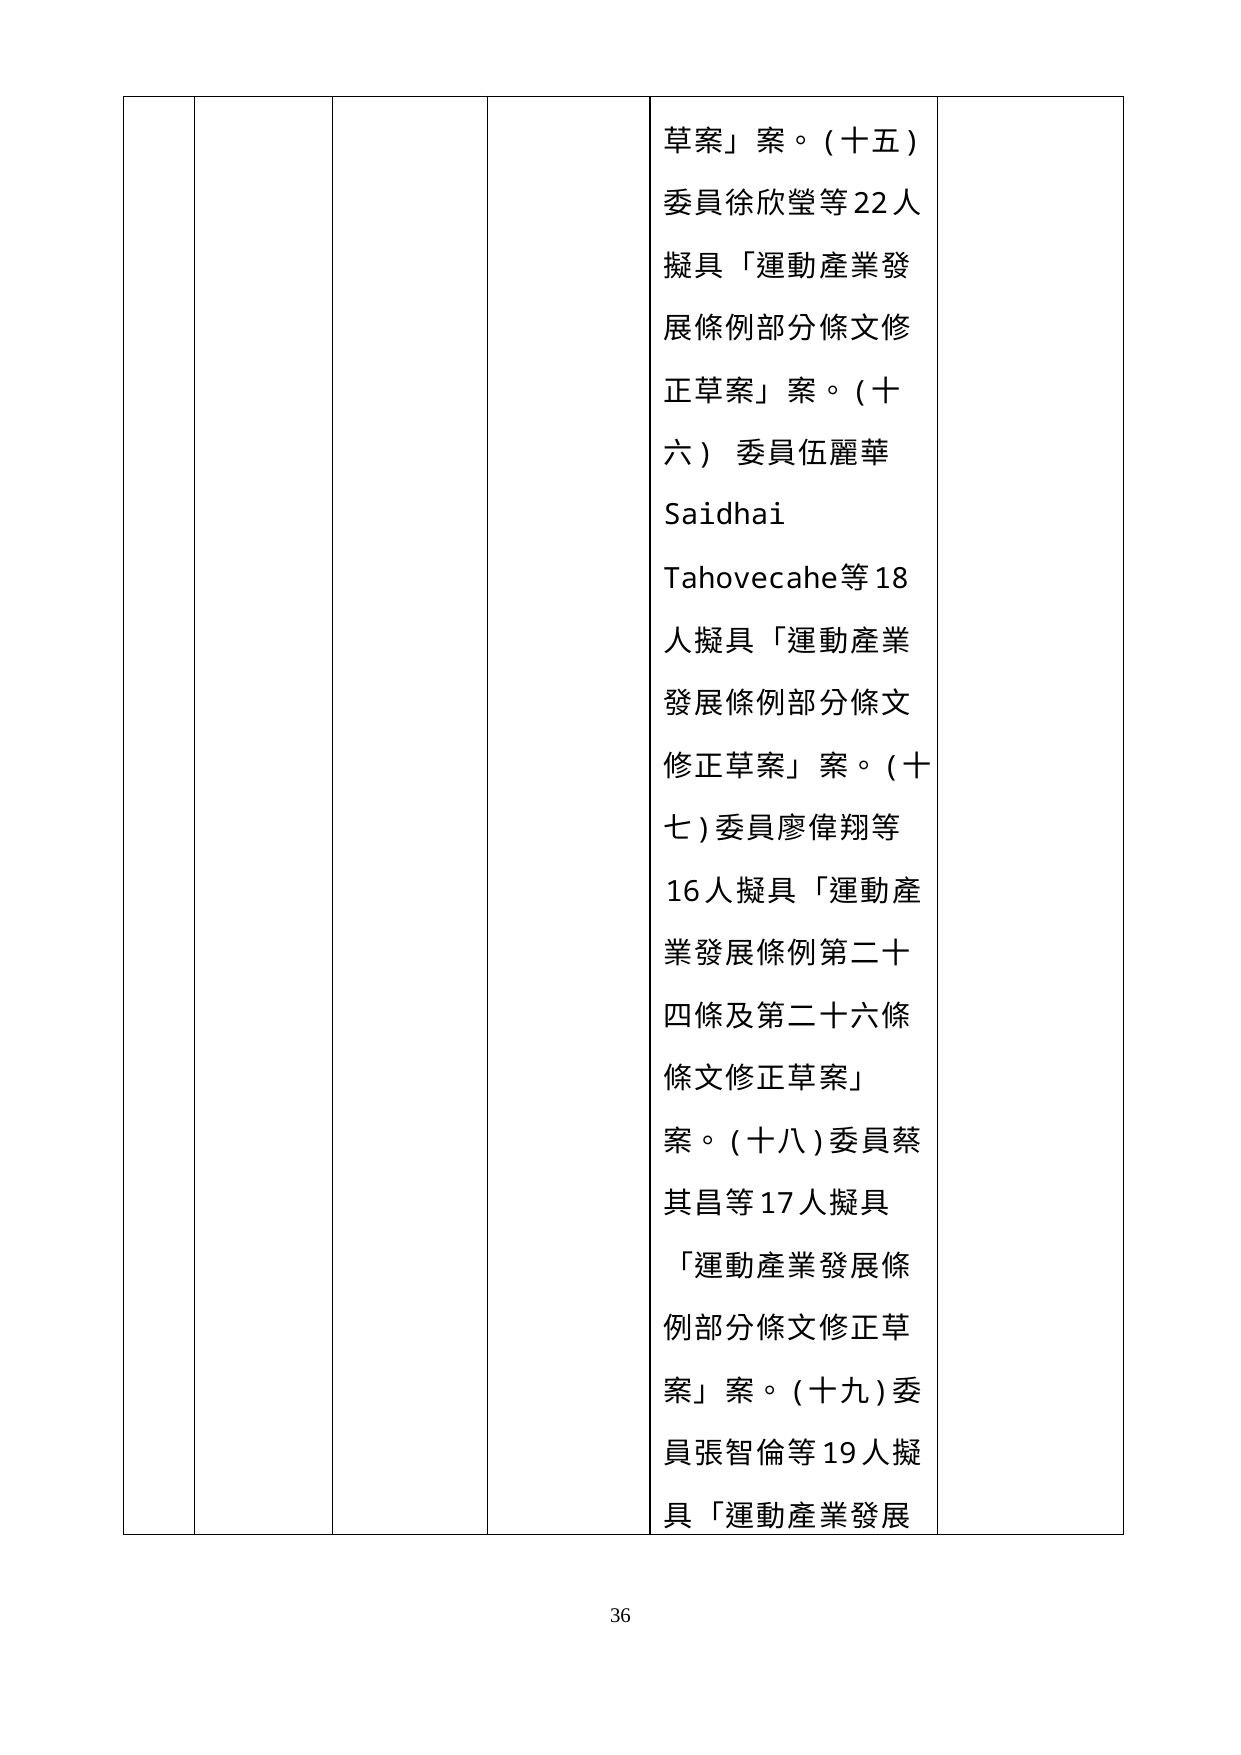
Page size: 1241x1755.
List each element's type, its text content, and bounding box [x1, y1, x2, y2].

table_cell [195, 97, 332, 1534]
table_cell [333, 97, 487, 1534]
table_cell 草案」案。(十五)委員徐欣瑩等22人擬具「運動產業發展條例部分條文修正草案」案。(十六) 委員伍麗華Saidhai Tahovecahe等18人擬具「運動產業發展條例部分條文修正草案」案。(十七)委員廖偉翔等16人擬具「運動產業發展條例第二十四條及第二十六條條文修正草案」案。(十八)委員蔡其昌等17人擬具「運動產業發展條例部分條文修正草案」案。(十九)委員張智倫等19人擬具「運動產業發展 [651, 97, 937, 1534]
table_cell [938, 97, 1123, 1534]
table_cell [124, 97, 194, 1534]
table_cell [488, 97, 649, 1534]
